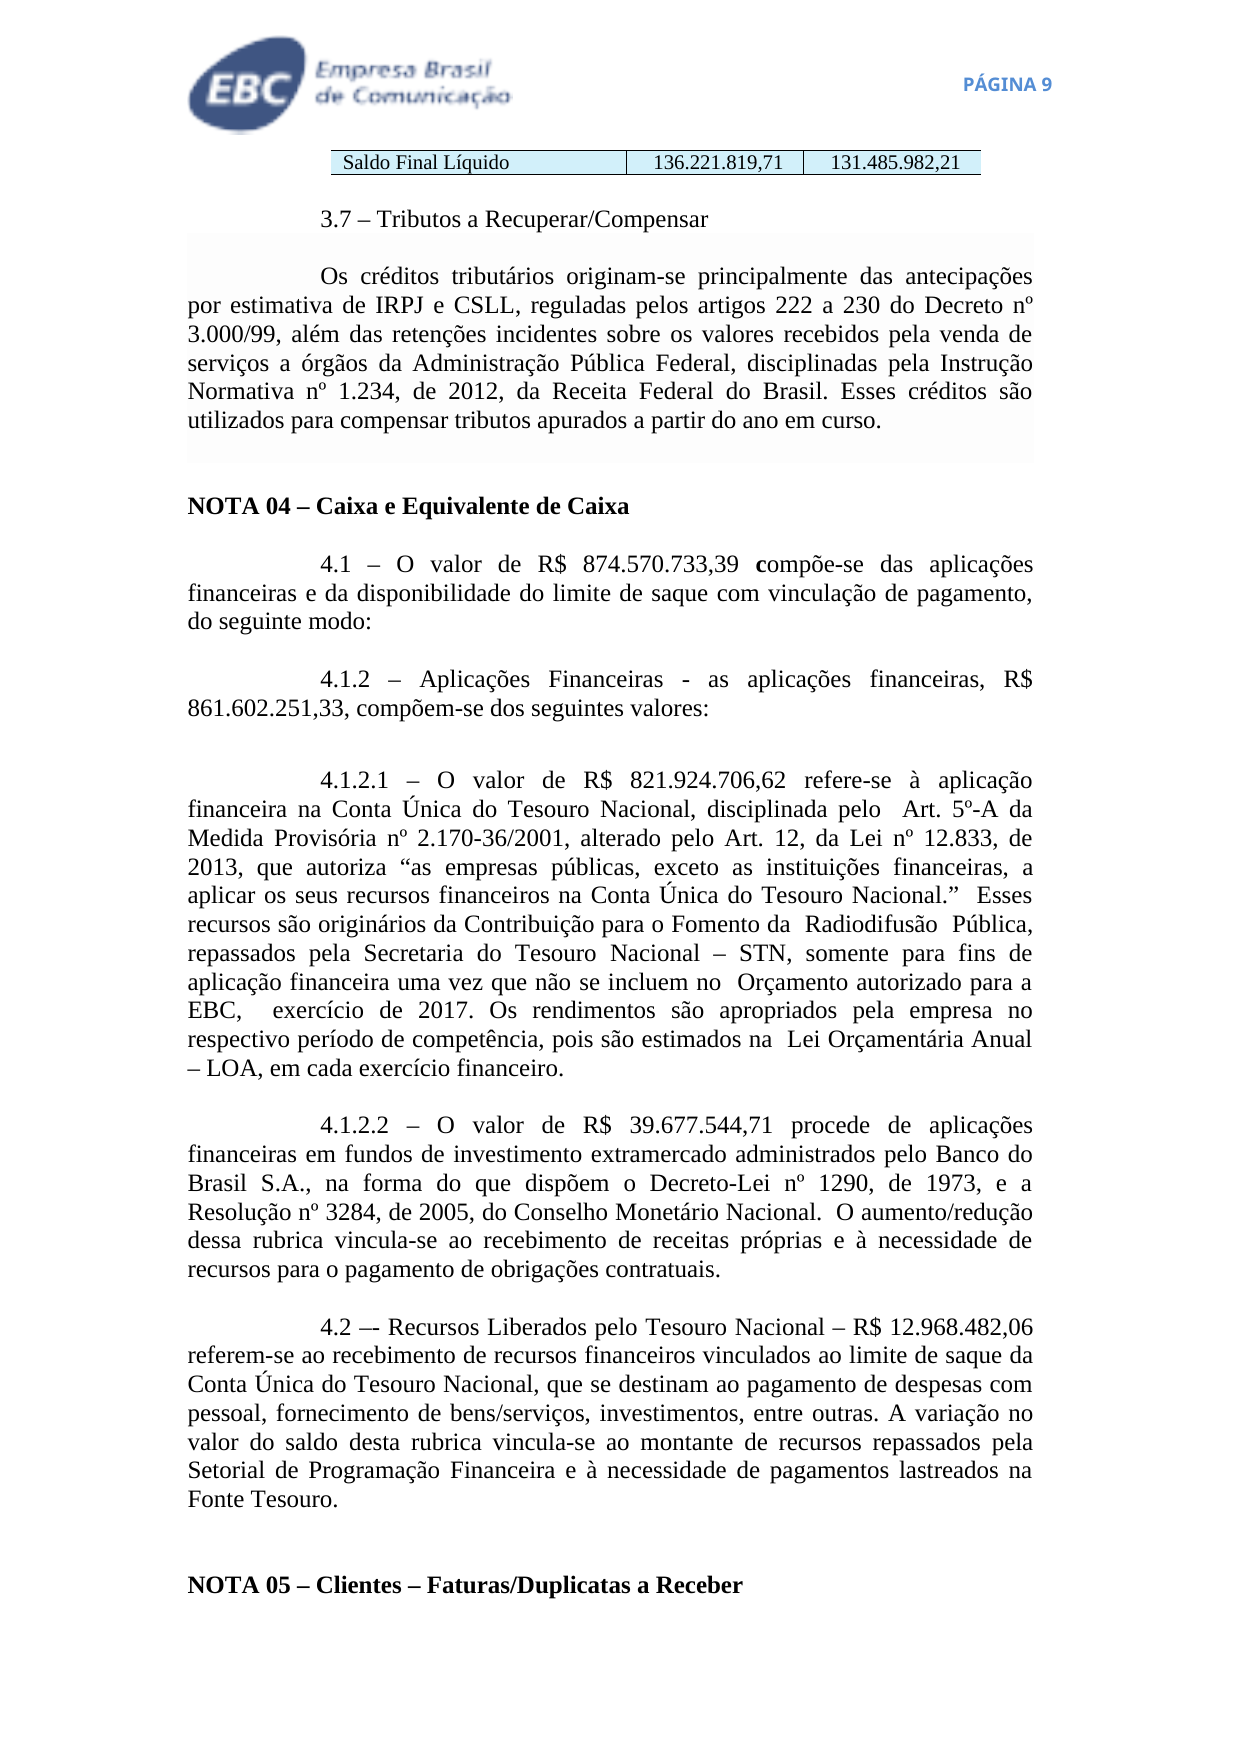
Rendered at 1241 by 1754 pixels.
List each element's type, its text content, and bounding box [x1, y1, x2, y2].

text 4.1.2.2 – O valor de R$ 39.677.544,71 procede de aplicações financeiras em fundos de investimento extramercado administrados pelo Banco do Brasil S.A., na forma do que dispõem o Decreto-Lei nº 1290, de 1973, e a Resolução nº 3284, de 2005, do Conselho Monetário Nacional. O aumento/redução dessa rubrica vincula-se ao recebimento de receitas próprias e à necessidade de recursos para o pagamento de obrigações contratuais. [187, 1111, 1034, 1283]
text NOTA 05 – Clientes – Faturas/Duplicatas a Receber [187, 1571, 1034, 1599]
table_cell 131.485.982,21 [804, 151, 981, 174]
text 4.1 – O valor de R$ 874.570.733,39 compõe-se das aplicações financeiras e da disponibilidade do limite de saque com vinculação de pagamento, do seguinte modo: [187, 549, 1034, 635]
table_cell Saldo Final Líquido [331, 151, 626, 174]
text Os créditos tributários originam-se principalmente das antecipações por estimativa de IRPJ e CSLL, reguladas pelos artigos 222 a 230 do Decreto nº 3.000/99, além das retenções incidentes sobre os valores recebidos pela venda de serviços a órgãos da Administração Pública Federal, disciplinadas pela Instrução Normativa nº 1.234, de 2012, da Receita Federal do Brasil. Esses créditos são utilizados para compensar tributos apurados a partir do ano em curso. [187, 261, 1034, 434]
text 3.7 – Tributos a Recuperar/Compensar [187, 204, 1034, 233]
text NOTA 04 – Caixa e Equivalente de Caixa [187, 491, 1034, 520]
text 4.2 –- Recursos Liberados pelo Tesouro Nacional – R$ 12.968.482,06 referem-se ao recebimento de recursos financeiros vinculados ao limite de saque da Conta Única do Tesouro Nacional, que se destinam ao pagamento de despesas com pessoal, fornecimento de bens/serviços, investimentos, entre outras. A variação no valor do saldo desta rubrica vincula-se ao montante de recursos repassados pela Setorial de Programação Financeira e à necessidade de pagamentos lastreados na Fonte Tesouro. [187, 1312, 1034, 1513]
table_cell 136.221.819,71 [627, 151, 803, 174]
text 4.1.2 – Aplicações Financeiras - as aplicações financeiras, R$ 861.602.251,33, compõem-se dos seguintes valores: [187, 664, 1034, 721]
text 4.1.2.1 – O valor de R$ 821.924.706,62 refere-se à aplicação financeira na Conta Única do Tesouro Nacional, disciplinada pelo Art. 5º-A da Medida Provisória nº 2.170-36/2001, alterado pelo Art. 12, da Lei nº 12.833, de 2013, que autoriza “as empresas públicas, exceto as instituições financeiras, a aplicar os seus recursos financeiros na Conta Única do Tesouro Nacional.” Esses recursos são originários da Contribuição para o Fomento da Radiodifusão Pública, repassados pela Secretaria do Tesouro Nacional – STN, somente para fins de aplicação financeira uma vez que não se incluem no Orçamento autorizado para a EBC, exercício de 2017. Os rendimentos são apropriados pela empresa no respectivo período de competência, pois são estimados na Lei Orçamentária Anual – LOA, em cada exercício financeiro. [187, 766, 1034, 1082]
